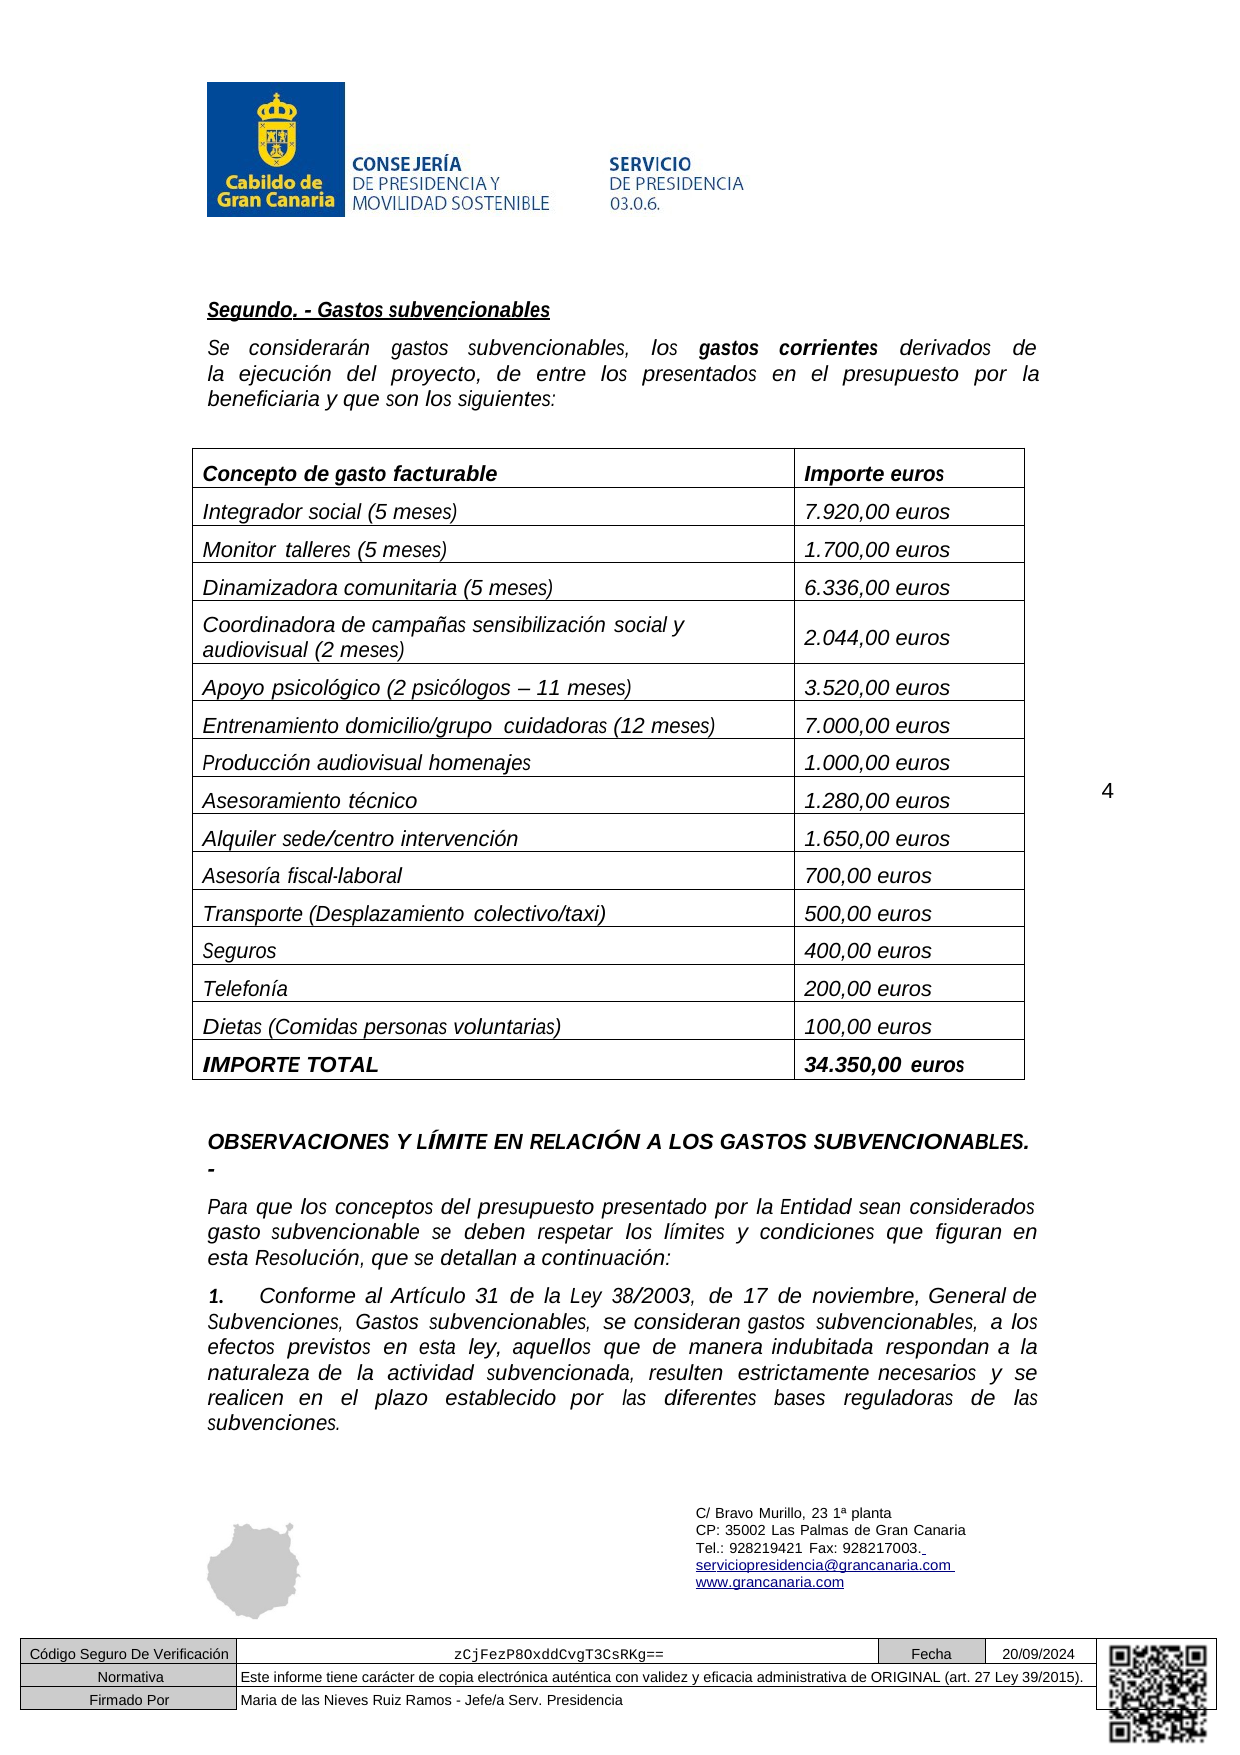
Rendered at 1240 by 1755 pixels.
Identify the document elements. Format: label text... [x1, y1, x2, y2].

table_cell Alquiler sede/centro intervención [193, 814, 794, 851]
table_cell 400,00 euros [795, 927, 1024, 964]
table_cell Normativa [21, 1664, 236, 1686]
table_header Código Seguro De Verificación [21, 1639, 236, 1663]
text 1. Conforme al Artículo 31 de la Ley 38/2003, de 17 de noviembre, General de Subvenciones, Gastos subvencionables, se consideran gastos subvencionables, a los efectos previstos en esta ley, aquellos que de manera indubitada respondan a la naturaleza de la actividad subvencionada, resulten estrictamente necesarios y se realicen en el plazo establecido por las diferentes bases reguladoras de las subvenciones. [207, 1282, 1040, 1435]
text Segundo. - Gastos subvencionables [207, 297, 561, 322]
table_cell Integrador social (5 meses) [193, 488, 794, 524]
table_cell 34.350,00 euros [795, 1040, 1024, 1078]
table_cell 100,00 euros [795, 1002, 1024, 1039]
table_cell 3.520,00 euros [795, 664, 1024, 700]
table_cell Apoyo psicológico (2 psicólogos – 11 meses) [193, 664, 794, 700]
table_cell Dietas (Comidas personas voluntarias) [193, 1002, 794, 1039]
table_cell Asesoramiento técnico [193, 777, 794, 813]
table_cell Producción audiovisual homenajes [193, 739, 794, 776]
table_cell 1.000,00 euros [795, 739, 1024, 776]
table_cell Telefonía [193, 965, 794, 1001]
table_cell 2.044,00 euros [795, 601, 1024, 663]
text OBSERVACIONES Y LÍMITE EN RELACIÓN A LOS GASTOS SUBVENCIONABLES. [207, 1129, 1039, 1154]
table_cell 6.336,00 euros [795, 563, 1024, 600]
table_cell Asesoría fiscal-laboral [193, 852, 794, 888]
table_cell Monitor talleres (5 meses) [193, 526, 794, 562]
table_header Importe euros [795, 449, 1024, 487]
table_cell 700,00 euros [795, 852, 1024, 888]
text C/ Bravo Murillo, 23 1ª planta [696, 1505, 1231, 1521]
table_cell Este informe tiene carácter de copia electrónica auténtica con validez y eficacia administrativa de ORIGINAL (art. 27 Ley 39/2015). [237, 1664, 1096, 1686]
table_cell 1.700,00 euros [795, 526, 1024, 562]
text CP: 35002 Las Palmas de Gran Canaria Tel.: 928219421 Fax: 928217003. serviciopresidencia@grancanaria.com www.grancanaria.com [696, 1522, 971, 1590]
table_header 20/09/2024 [986, 1639, 1096, 1663]
table_cell 1.650,00 euros [795, 814, 1024, 851]
table_cell 500,00 euros [795, 890, 1024, 926]
text 4 [193, 448, 1114, 1081]
table_cell Firmado Por [21, 1687, 236, 1709]
table_cell IMPORTE TOTAL [193, 1040, 794, 1078]
table_header Fecha [879, 1639, 985, 1663]
text Para que los conceptos del presupuesto presentado por la Entidad sean considerados gasto subvencionable se deben respetar los límites y condiciones que figuran en esta Resolución, que se detallan a continuación: [207, 1194, 1037, 1270]
table_cell 7.000,00 euros [795, 701, 1024, 738]
table_cell Transporte (Desplazamiento colectivo/taxi) [193, 890, 794, 926]
table_cell 1.280,00 euros [795, 777, 1024, 813]
table_cell Seguros [193, 927, 794, 964]
text Se considerarán gastos subvencionables, los gastos corrientes derivados de la ejecución del proyecto, de entre los presentados en el presupuesto por la beneficiaria y que son los siguientes: [207, 335, 1039, 411]
table_cell 200,00 euros [795, 965, 1024, 1001]
text [10, 778, 192, 803]
table_cell 7.920,00 euros [795, 488, 1024, 524]
text - [207, 1156, 220, 1181]
table_cell Entrenamiento domicilio/grupo cuidadoras (12 meses) [193, 701, 794, 738]
table_cell Dinamizadora comunitaria (5 meses) [193, 563, 794, 600]
table_header zCjFezP8OxddCvgT3CsRKg== [237, 1639, 878, 1663]
table_cell Coordinadora de campañas sensibilización social y audiovisual (2 meses) [193, 601, 794, 663]
table_cell Maria de las Nieves Ruiz Ramos - Jefe/a Serv. Presidencia [237, 1687, 1096, 1709]
table_header Concepto de gasto facturable [193, 449, 794, 487]
